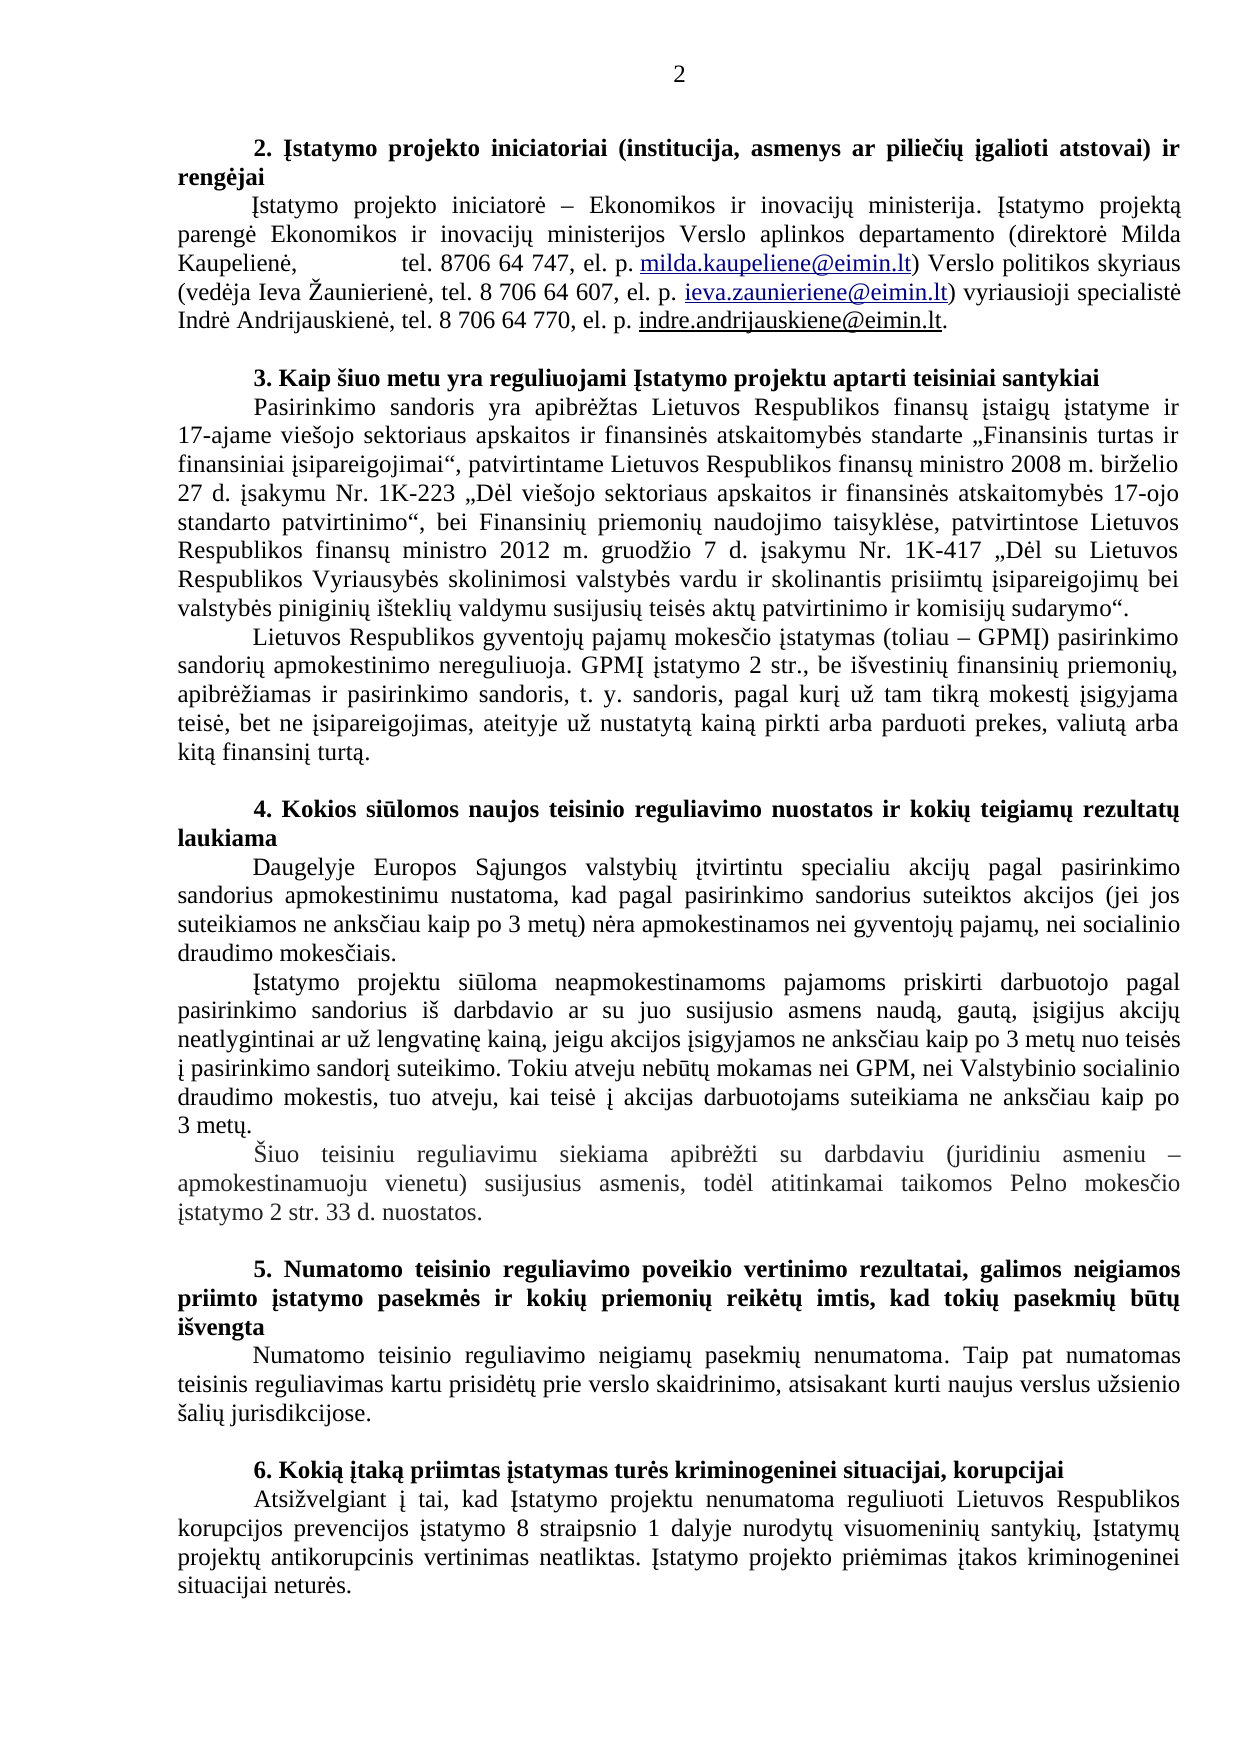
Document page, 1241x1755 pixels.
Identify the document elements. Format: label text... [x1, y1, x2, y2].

text Šiuo teisiniu reguliavimu siekiama apibrėžti su darbdaviu (juridiniu asmeniu – apmokestinamuoju vienetu) susijusius asmenis, todėl atitinkamai taikomos Pelno mokesčio įstatymo 2 str. 33 d. nuostatos. [177, 1139, 1181, 1225]
text 3. Kaip šiuo metu yra reguliuojami Įstatymo projektu aptarti teisiniai santykiai [177, 363, 1181, 392]
text 2. Įstatymo projekto iniciatoriai (institucija, asmenys ar piliečių įgalioti atstovai) ir rengėjai [177, 133, 1181, 190]
text Numatomo teisinio reguliavimo neigiamų pasekmių nenumatoma. Taip pat numatomas teisinis reguliavimas kartu prisidėtų prie verslo skaidrinimo, atsisakant kurti naujus verslus užsienio šalių jurisdikcijose. [177, 1340, 1181, 1427]
text Įstatymo projektu siūloma neapmokestinamoms pajamoms priskirti darbuotojo pagal pasirinkimo sandorius iš darbdavio ar su juo susijusio asmens naudą, gautą, įsigijus akcijų neatlygintinai ar už lengvatinę kainą, jeigu akcijos įsigyjamos ne anksčiau kaip po 3 metų nuo teisės į pasirinkimo sandorį suteikimo. Tokiu atveju nebūtų mokamas nei GPM, nei Valstybinio socialinio draudimo mokestis, tuo atveju, kai teisė į akcijas darbuotojams suteikiama ne anksčiau kaip po 3 metų. [177, 967, 1181, 1139]
text Lietuvos Respublikos gyventojų pajamų mokesčio įstatymas (toliau – GPMĮ) pasirinkimo sandorių apmokestinimo nereguliuoja. GPMĮ įstatymo 2 str., be išvestinių finansinių priemonių, apibrėžiamas ir pasirinkimo sandoris, t. y. sandoris, pagal kurį už tam tikrą mokestį įsigyjama teisė, bet ne įsipareigojimas, ateityje už nustatytą kainą pirkti arba parduoti prekes, valiutą arba kitą finansinį turtą. [177, 622, 1181, 765]
text Pasirinkimo sandoris yra apibrėžtas Lietuvos Respublikos finansų įstaigų įstatyme ir 17-ajame viešojo sektoriaus apskaitos ir finansinės atskaitomybės standarte „Finansinis turtas ir finansiniai įsipareigojimai“, patvirtintame Lietuvos Respublikos finansų ministro 2008 m. birželio 27 d. įsakymu Nr. 1K-223 „Dėl viešojo sektoriaus apskaitos ir finansinės atskaitomybės 17-ojo standarto patvirtinimo“, bei Finansinių priemonių naudojimo taisyklėse, patvirtintose Lietuvos Respublikos finansų ministro 2012 m. gruodžio 7 d. įsakymu Nr. 1K-417 „Dėl su Lietuvos Respublikos Vyriausybės skolinimosi valstybės vardu ir skolinantis prisiimtų įsipareigojimų bei valstybės piniginių išteklių valdymu susijusių teisės aktų patvirtinimo ir komisijų sudarymo“. [177, 392, 1181, 622]
text Įstatymo projekto iniciatorė – Ekonomikos ir inovacijų ministerija. Įstatymo projektą parengė Ekonomikos ir inovacijų ministerijos Verslo aplinkos departamento (direktorė Milda Kaupelienė, tel. 8706 64 747, el. p. milda.kaupeliene@eimin.lt) Verslo politikos skyriaus (vedėja Ieva Žaunierienė, tel. 8 706 64 607, el. p. ieva.zaunieriene@eimin.lt) vyriausioji specialistė Indrė Andrijauskienė, tel. 8 706 64 770, el. p. indre.andrijauskiene@eimin.lt. [177, 190, 1181, 334]
text Daugelyje Europos Sąjungos valstybių įtvirtintu specialiu akcijų pagal pasirinkimo sandorius apmokestinimu nustatoma, kad pagal pasirinkimo sandorius suteiktos akcijos (jei jos suteikiamos ne anksčiau kaip po 3 metų) nėra apmokestinamos nei gyventojų pajamų, nei socialinio draudimo mokesčiais. [177, 852, 1181, 967]
text 4. Kokios siūlomos naujos teisinio reguliavimo nuostatos ir kokių teigiamų rezultatų laukiama [177, 794, 1181, 852]
text Atsižvelgiant į tai, kad Įstatymo projektu nenumatoma reguliuoti Lietuvos Respublikos korupcijos prevencijos įstatymo 8 straipsnio 1 dalyje nurodytų visuomeninių santykių, Įstatymų projektų antikorupcinis vertinimas neatliktas. Įstatymo projekto priėmimas įtakos kriminogeninei situacijai neturės. [177, 1484, 1181, 1599]
text 6. Kokią įtaką priimtas įstatymas turės kriminogeninei situacijai, korupcijai [177, 1455, 1181, 1484]
text 5. Numatomo teisinio reguliavimo poveikio vertinimo rezultatai, galimos neigiamos priimto įstatymo pasekmės ir kokių priemonių reikėtų imtis, kad tokių pasekmių būtų išvengta [177, 1254, 1181, 1340]
